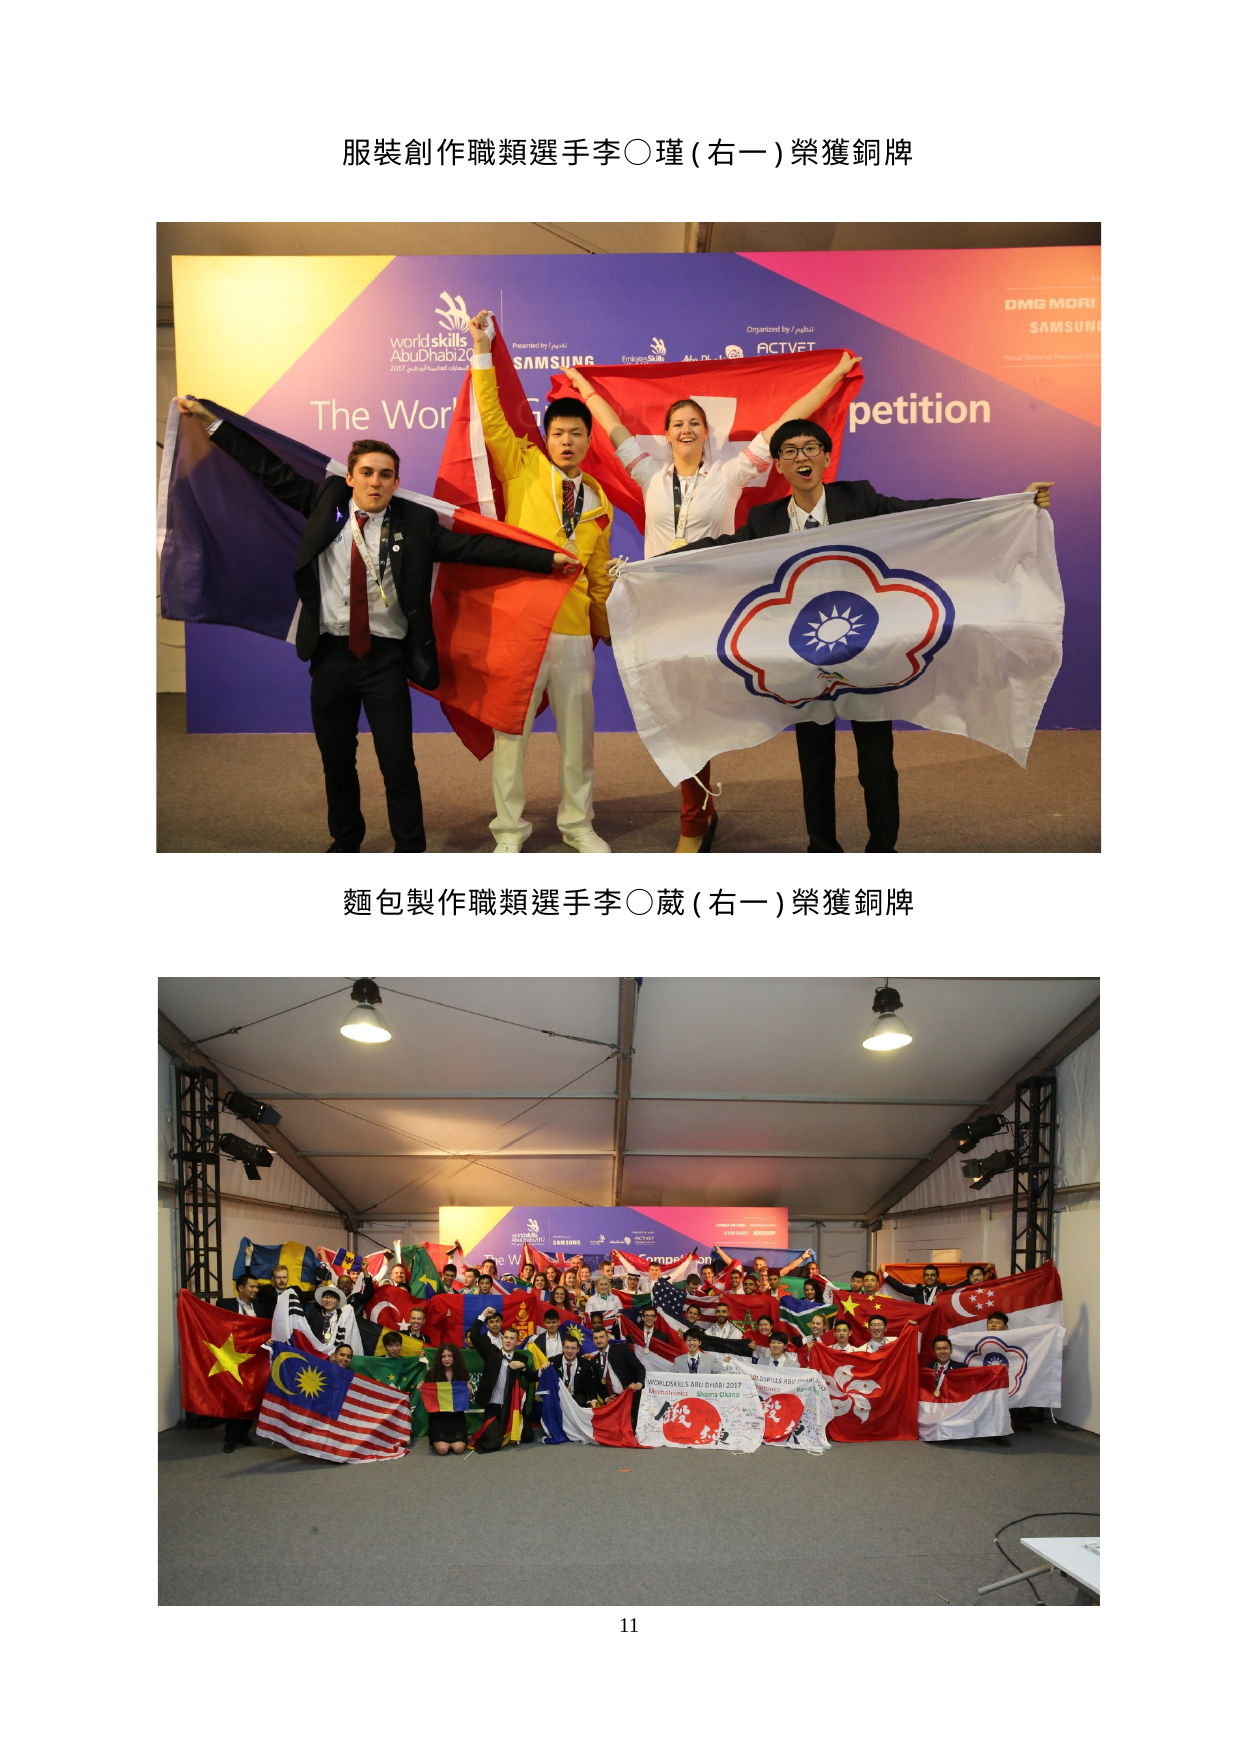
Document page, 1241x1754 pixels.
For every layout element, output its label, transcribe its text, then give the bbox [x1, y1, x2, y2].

text 服裝創作職類選手李○瑾(右一)榮獲銅牌 [150, 109, 1106, 172]
text 麵包製作職類選手李○葳(右一)榮獲銅牌 [150, 859, 1108, 922]
